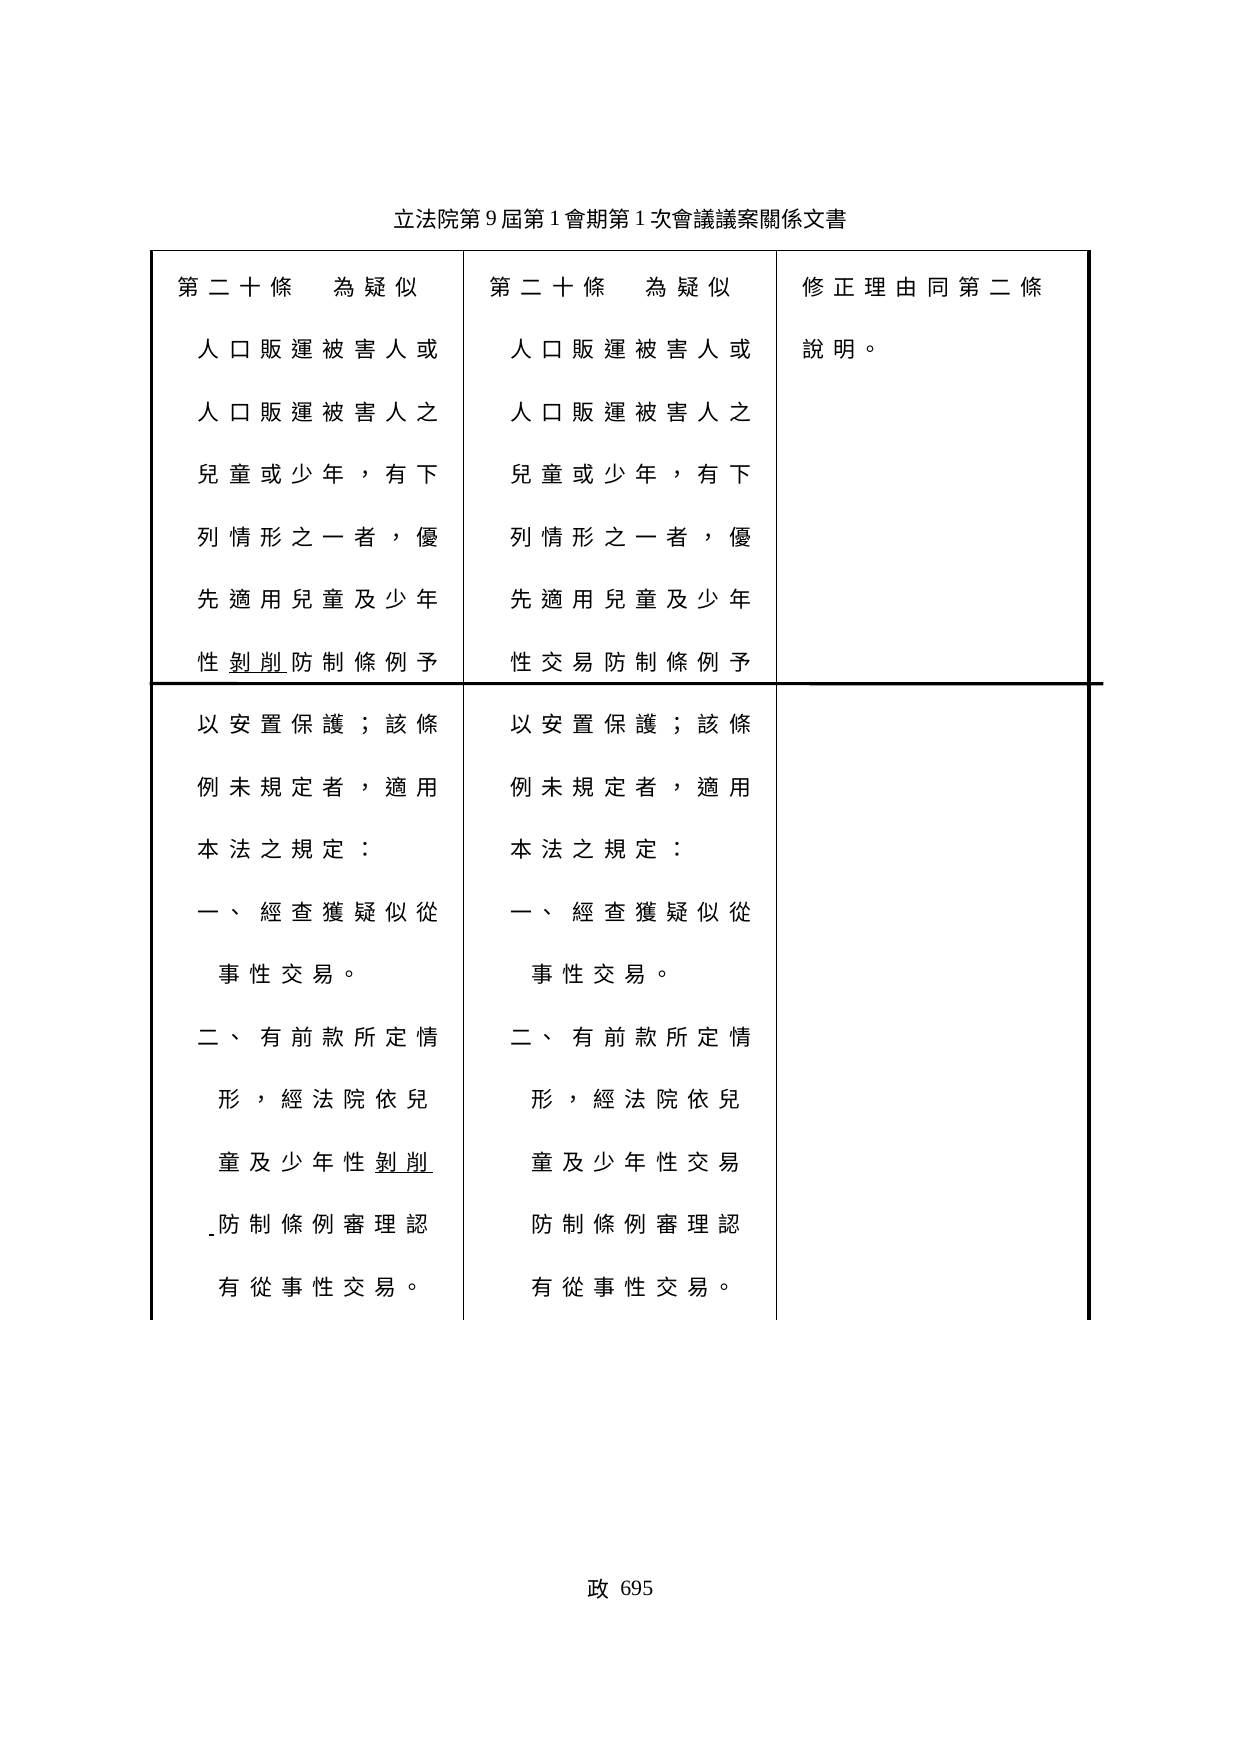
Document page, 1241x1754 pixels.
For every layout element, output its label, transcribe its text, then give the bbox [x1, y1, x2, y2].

table_cell 以安置保護；該條例未規定者，適用本法之規定： 一、經查獲疑似從事性交易。 二、有前款所定情形，經法院依兒童及少年性剝削防制條例審理認有從事性交易。 [153, 686, 463, 1319]
table_cell 第二十條 為疑似人口販運被害人或人口販運被害人之兒童或少年，有下列情形之一者，優先適用兒童及少年性剝削防制條例予 [153, 251, 463, 682]
table_cell 以安置保護；該條例未規定者，適用本法之規定： 一、經查獲疑似從事性交易。 二、有前款所定情形，經法院依兒童及少年性交易防制條例審理認有從事性交易。 [464, 686, 776, 1319]
table_cell 修正理由同第二條說明。 [777, 251, 1087, 682]
table_cell 第二十條 為疑似人口販運被害人或人口販運被害人之兒童或少年，有下列情形之一者，優先適用兒童及少年性交易防制條例予 [464, 251, 776, 682]
table_cell [777, 686, 1087, 1319]
